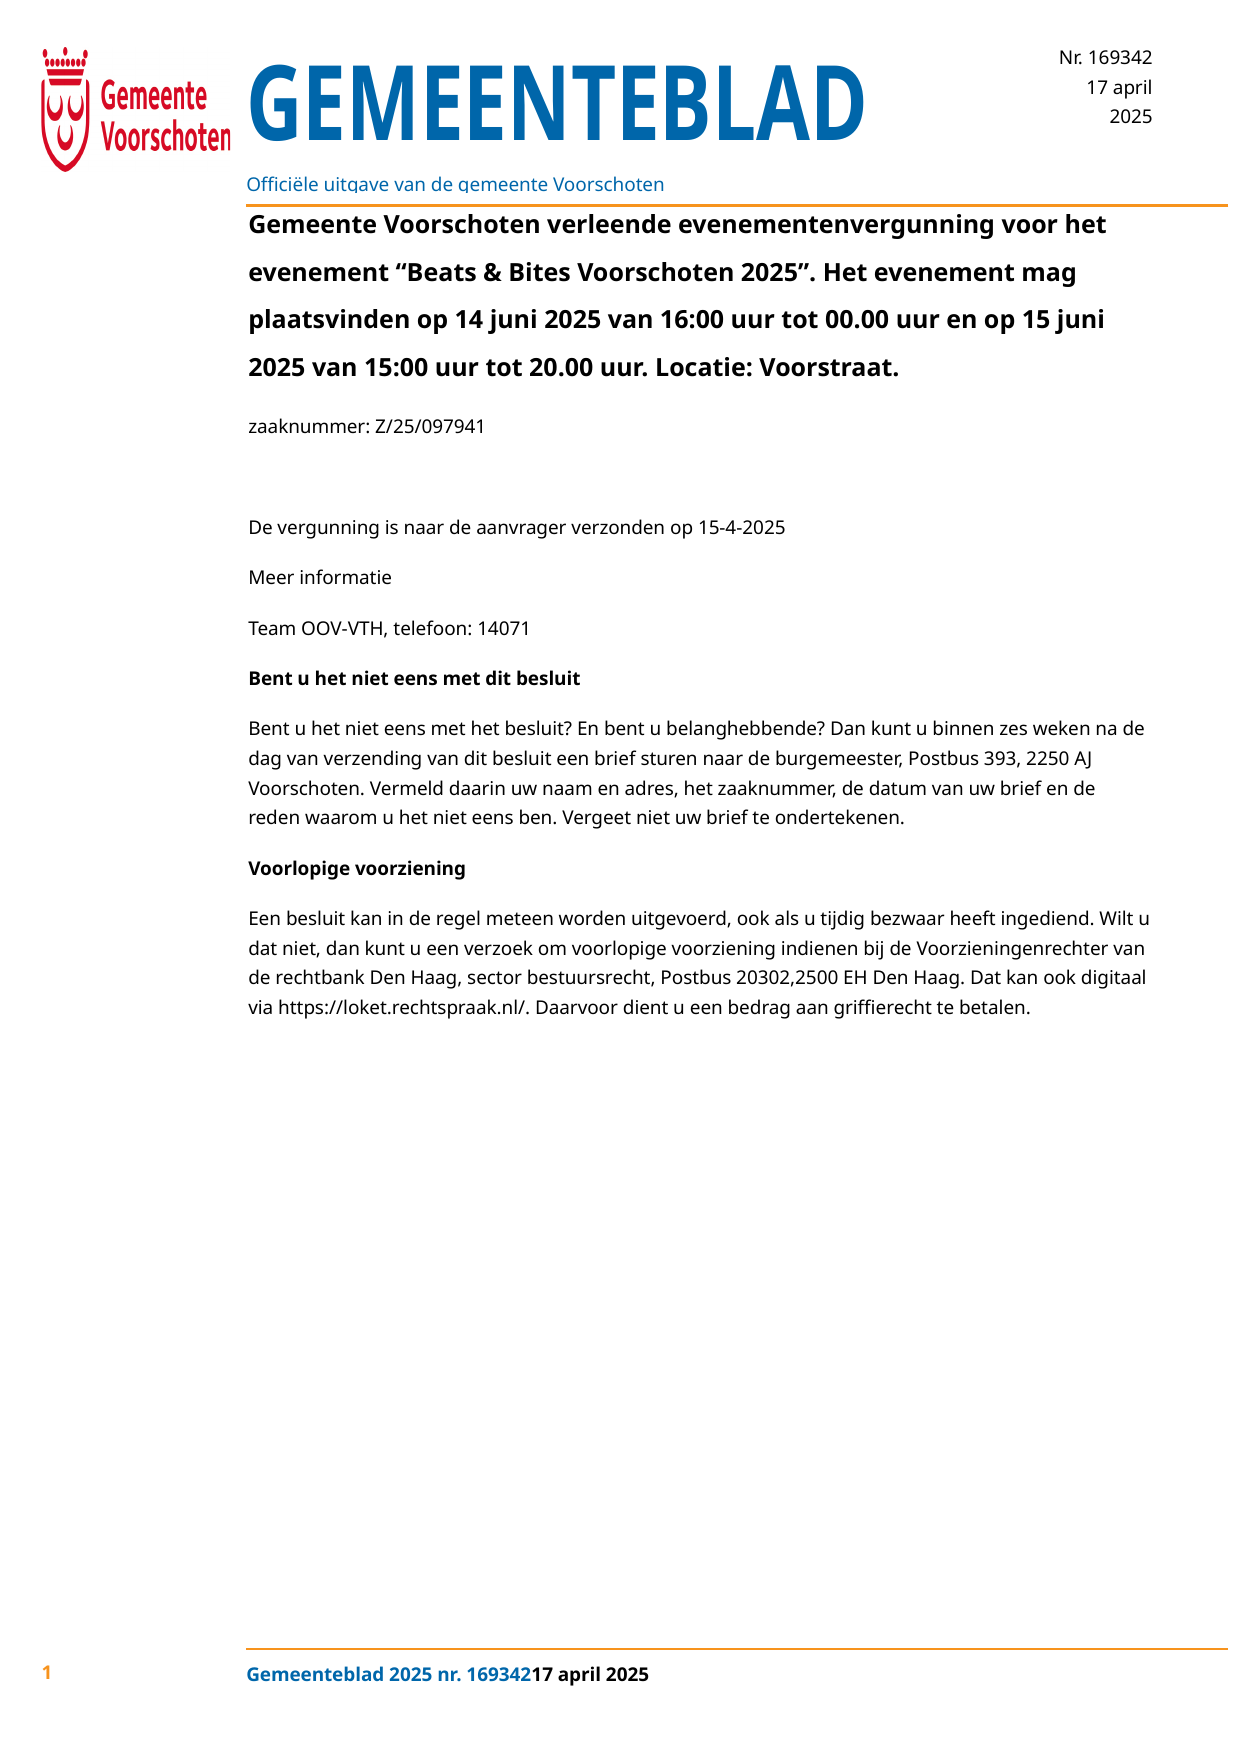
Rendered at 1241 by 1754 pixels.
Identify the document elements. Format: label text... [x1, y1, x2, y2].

text Meer informatie [248, 564, 1152, 590]
text Bent u het niet eens met het besluit? En bent u belanghebbende? Dan kunt u binnen zes weken na de dag van verzending van dit besluit een brief sturen naar de burgemeester, Postbus 393, 2250 AJ Voorschoten. Vermeld daarin uw naam en adres, het zaaknummer, de datum van uw brief en de reden waarom u het niet eens ben. Vergeet niet uw brief te ondertekenen. [248, 716, 1152, 830]
text zaaknummer: Z/25/097941 [248, 413, 1152, 439]
text De vergunning is naar de aanvrager verzonden op 15-4-2025 [248, 514, 1152, 540]
text Bent u het niet eens met dit besluit [248, 665, 1152, 691]
text Team OOV-VTH, telefoon: 14071 [248, 615, 1152, 641]
picture [41, 47, 231, 172]
text Een besluit kan in de regel meteen worden uitgevoerd, ook als u tijdig bezwaar heeft ingediend. Wilt u dat niet, dan kunt u een verzoek om voorlopige voorziening indienen bij de Voorzieningenrechter van de rechtbank Den Haag, sector bestuursrecht, Postbus 20302,2500 EH Den Haag. Dat kan ook digitaal via https://loket.rechtspraak.nl/. Daarvoor dient u een bedrag aan griffierecht te betalen. [248, 905, 1152, 1020]
text Voorlopige voorziening [248, 855, 1152, 881]
text Gemeente Voorschoten verleende evenementenvergunning voor het evenement “Beats & Bites Voorschoten 2025”. Het evenement mag plaatsvinden op 14 juni 2025 van 16:00 uur tot 00.00 uur en op 15 juni 2025 van 15:00 uur tot 20.00 uur. Locatie: Voorstraat. [248, 207, 1152, 384]
